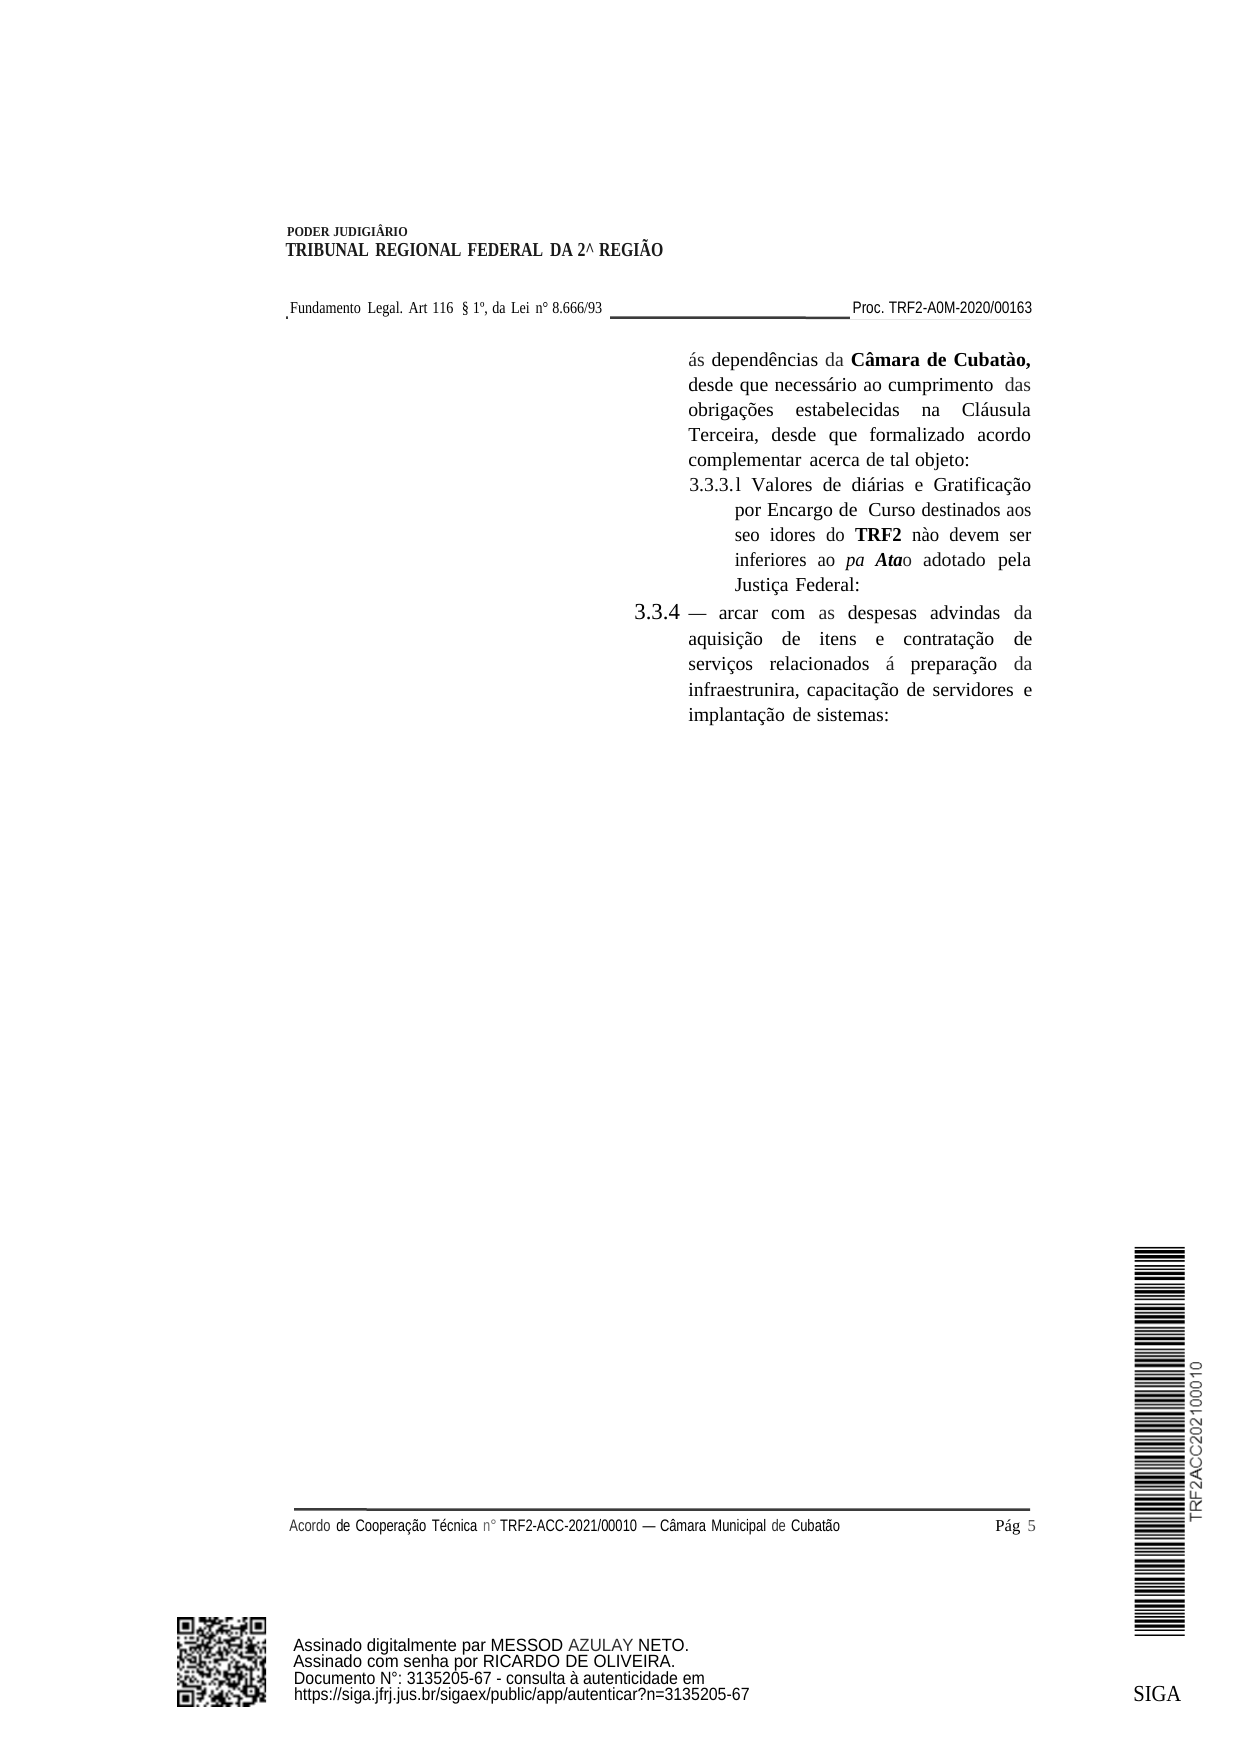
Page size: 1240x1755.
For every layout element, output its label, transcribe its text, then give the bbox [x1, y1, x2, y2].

list — arcar com as despesas advindas da aquisição de itens e contratação de serviços relacionados á preparação da infraestrunira, capacitação de servidores e implantação de sistemas: [634, 598, 1032, 726]
list l Valores de diárias e Gratificação por Encargo de Curso destinados aos seo idores do TRF2 nào devem ser inferiores ao pa Atao adotado pela Justiça Federal: [688, 473, 1031, 596]
list ás dependências da Câmara de Cubatào, desde que necessário ao cumprimento das obrigações estabelecidas na Cláusula Terceira, desde que formalizado acordo complementar acerca de tal objeto: [634, 348, 1031, 471]
